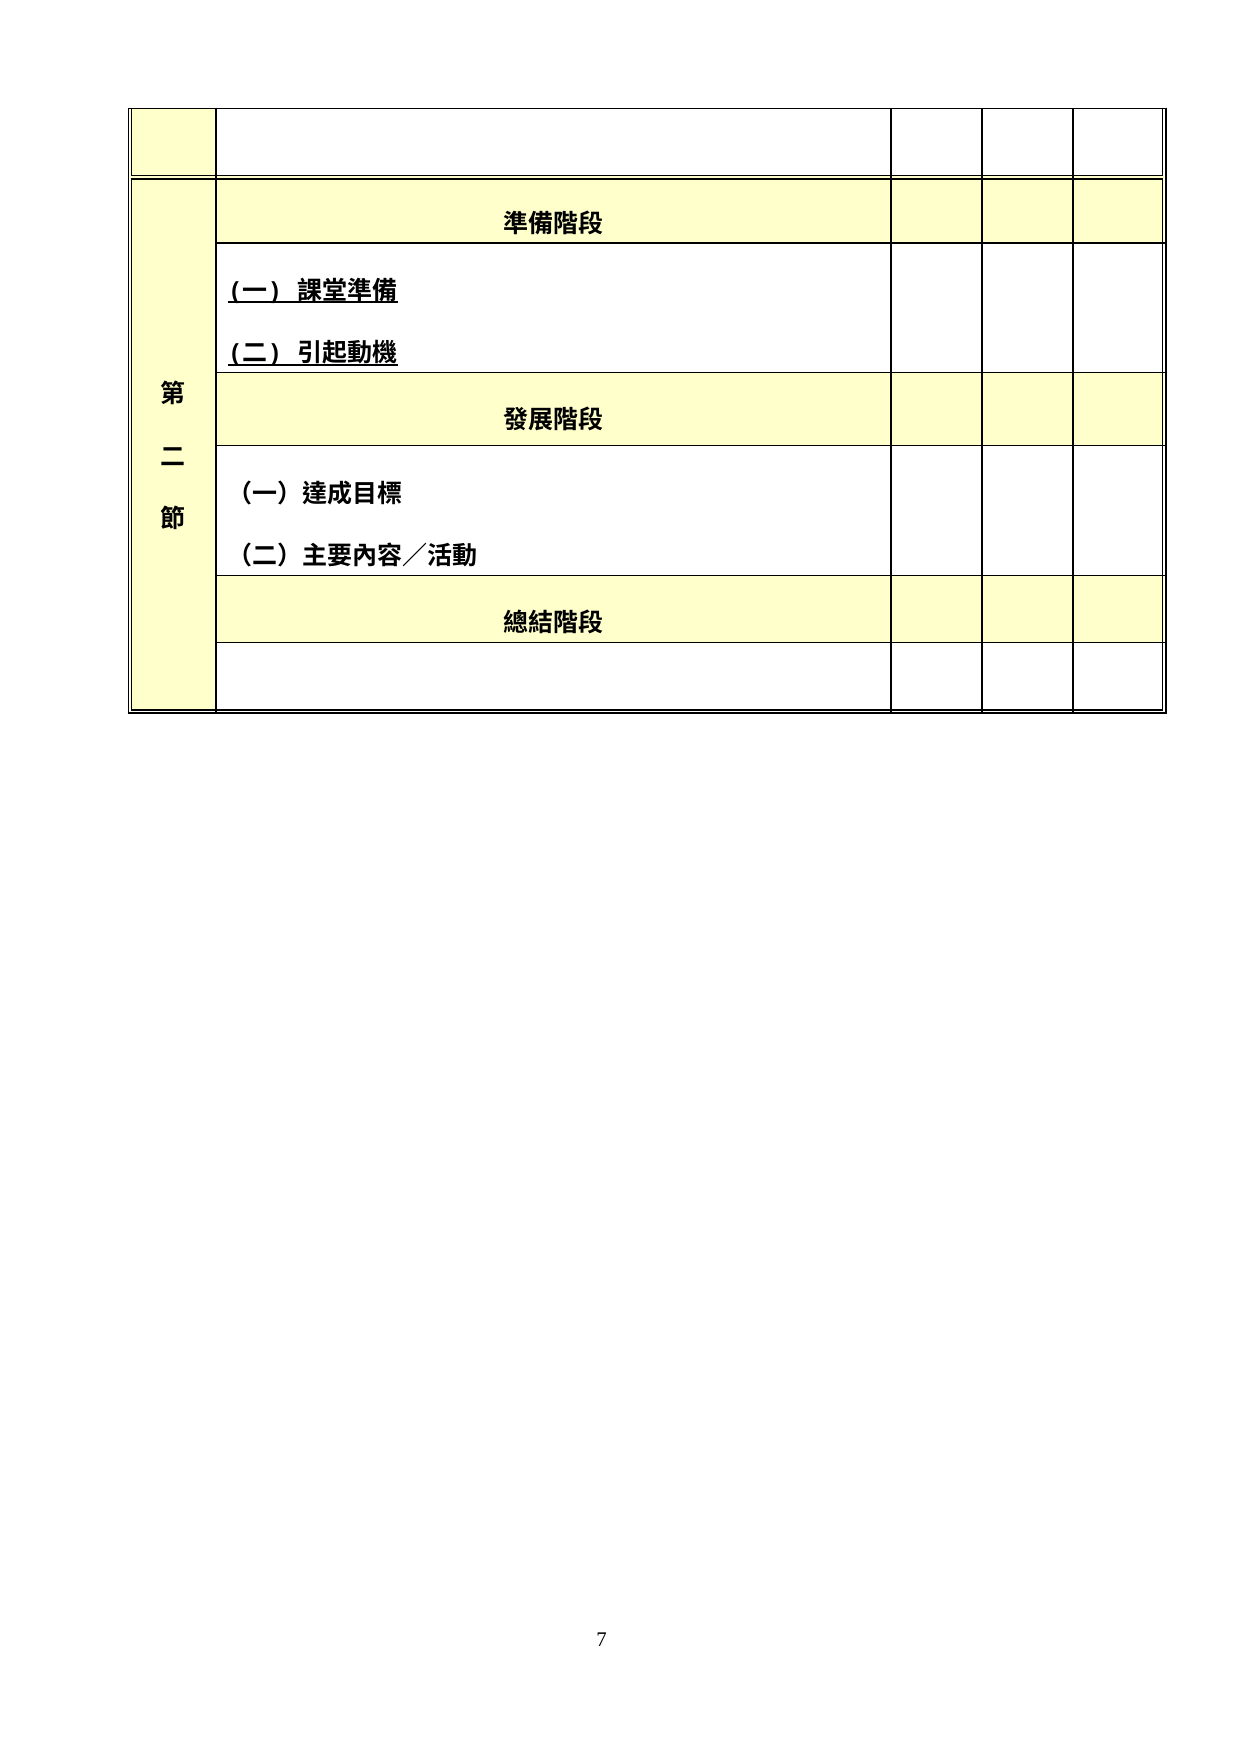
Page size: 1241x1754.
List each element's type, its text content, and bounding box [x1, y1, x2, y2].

table_cell [983, 180, 1072, 242]
table_cell [892, 373, 981, 445]
table_cell [892, 446, 981, 574]
table_cell [217, 643, 890, 709]
table_cell 發展階段 [217, 373, 890, 445]
table_cell [983, 643, 1072, 709]
table_cell [983, 244, 1072, 372]
table_cell [1074, 180, 1162, 242]
table_cell 總結階段 [217, 576, 890, 642]
table_cell [892, 643, 981, 709]
table_cell [892, 576, 981, 642]
table_cell [1074, 446, 1162, 574]
table_cell (一) 課堂準備 (二) 引起動機 [217, 244, 890, 372]
table_cell [892, 180, 981, 242]
table_cell [1074, 244, 1162, 372]
table_cell （一）達成目標 （二）主要內容／活動 [217, 446, 890, 574]
table_cell 準備階段 [217, 180, 890, 242]
table_cell [983, 576, 1072, 642]
table_cell [983, 373, 1072, 445]
table_cell [892, 109, 981, 175]
table_cell [983, 109, 1072, 175]
table_cell [217, 109, 890, 175]
table_cell [1074, 643, 1162, 709]
table_cell [1074, 373, 1162, 445]
table_cell [983, 446, 1072, 574]
table_cell [132, 109, 215, 175]
table_cell [1074, 109, 1162, 175]
table_cell 第 二 節 [132, 180, 215, 709]
table_cell [892, 244, 981, 372]
table_cell [1074, 576, 1162, 642]
